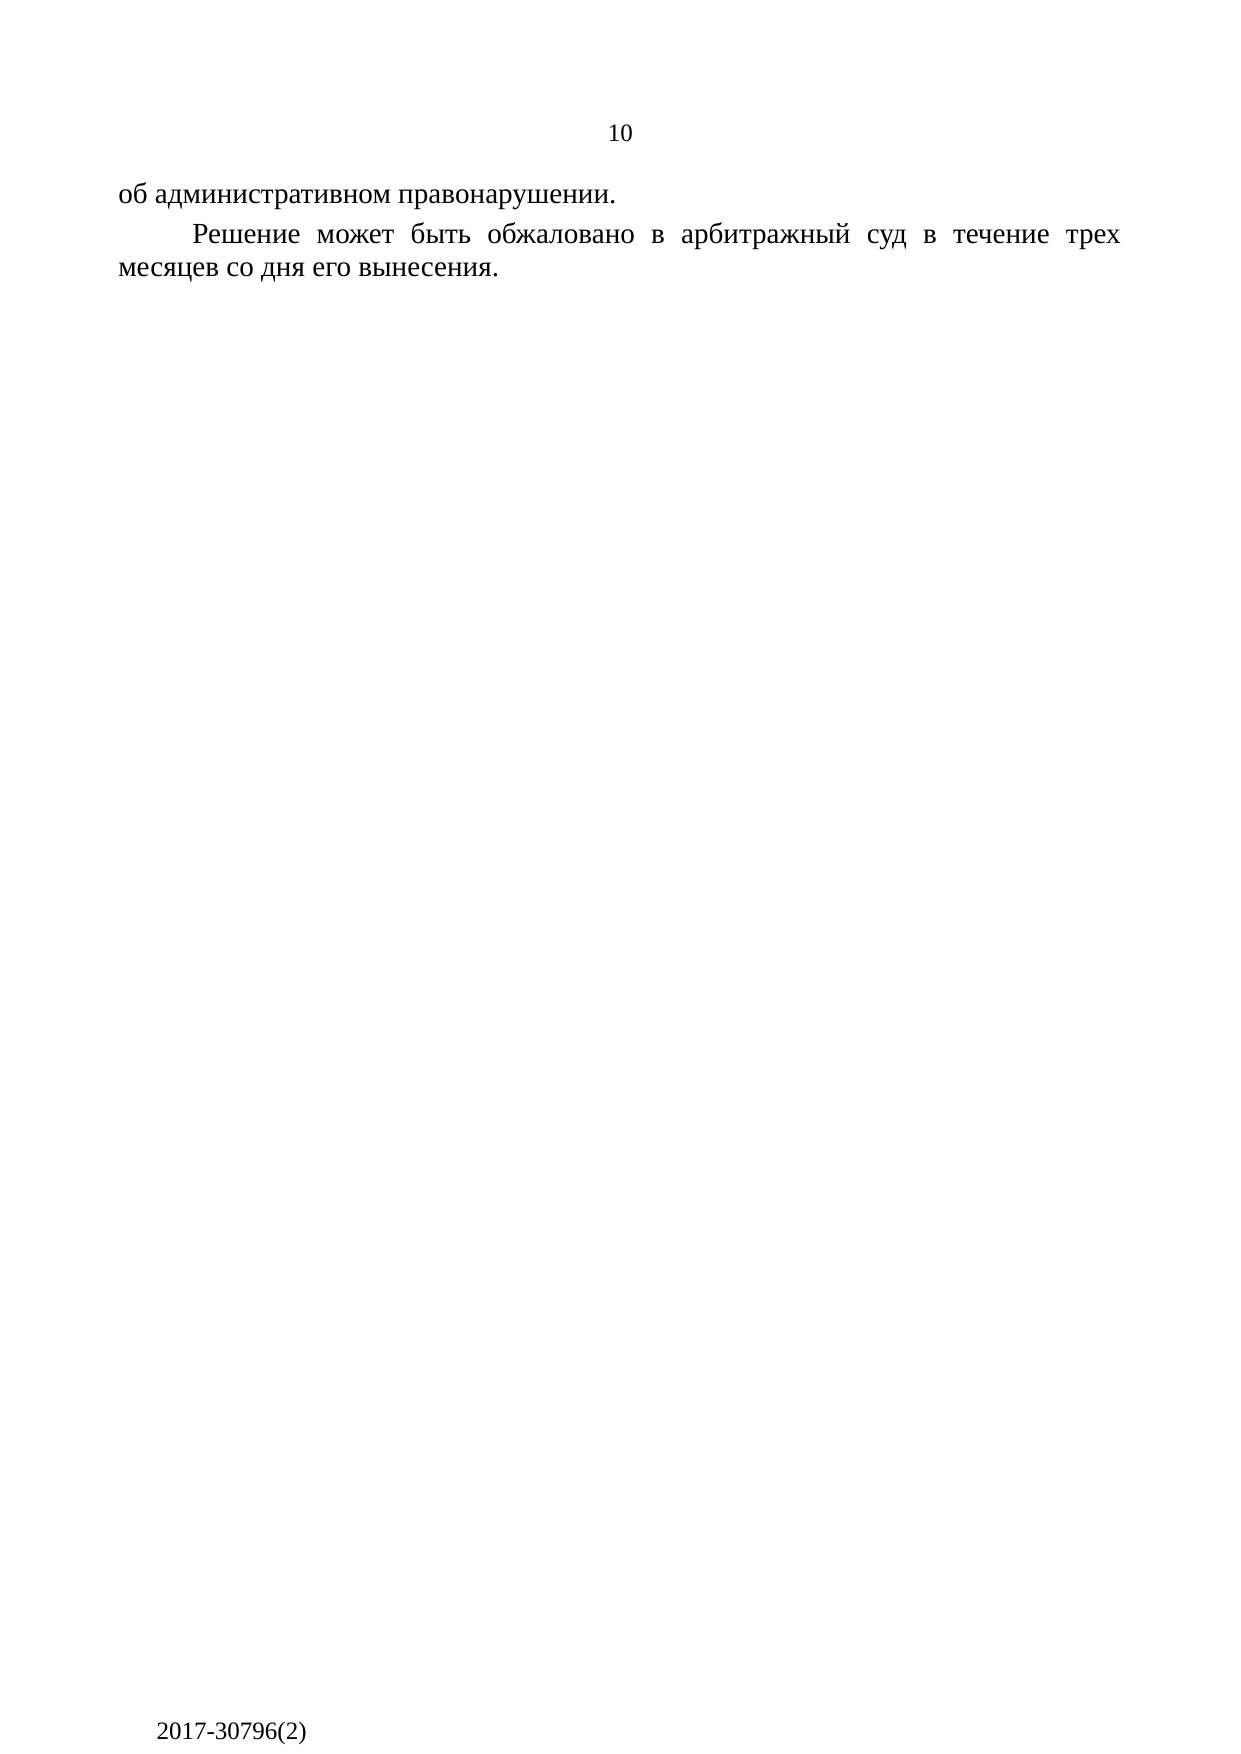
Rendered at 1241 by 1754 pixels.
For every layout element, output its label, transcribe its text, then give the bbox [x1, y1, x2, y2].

text Решение может быть обжаловано в арбитражный суд в течение трех месяцев со дня его вынесения. [118, 216, 1122, 283]
text об административном правонарушении. [118, 176, 1122, 210]
